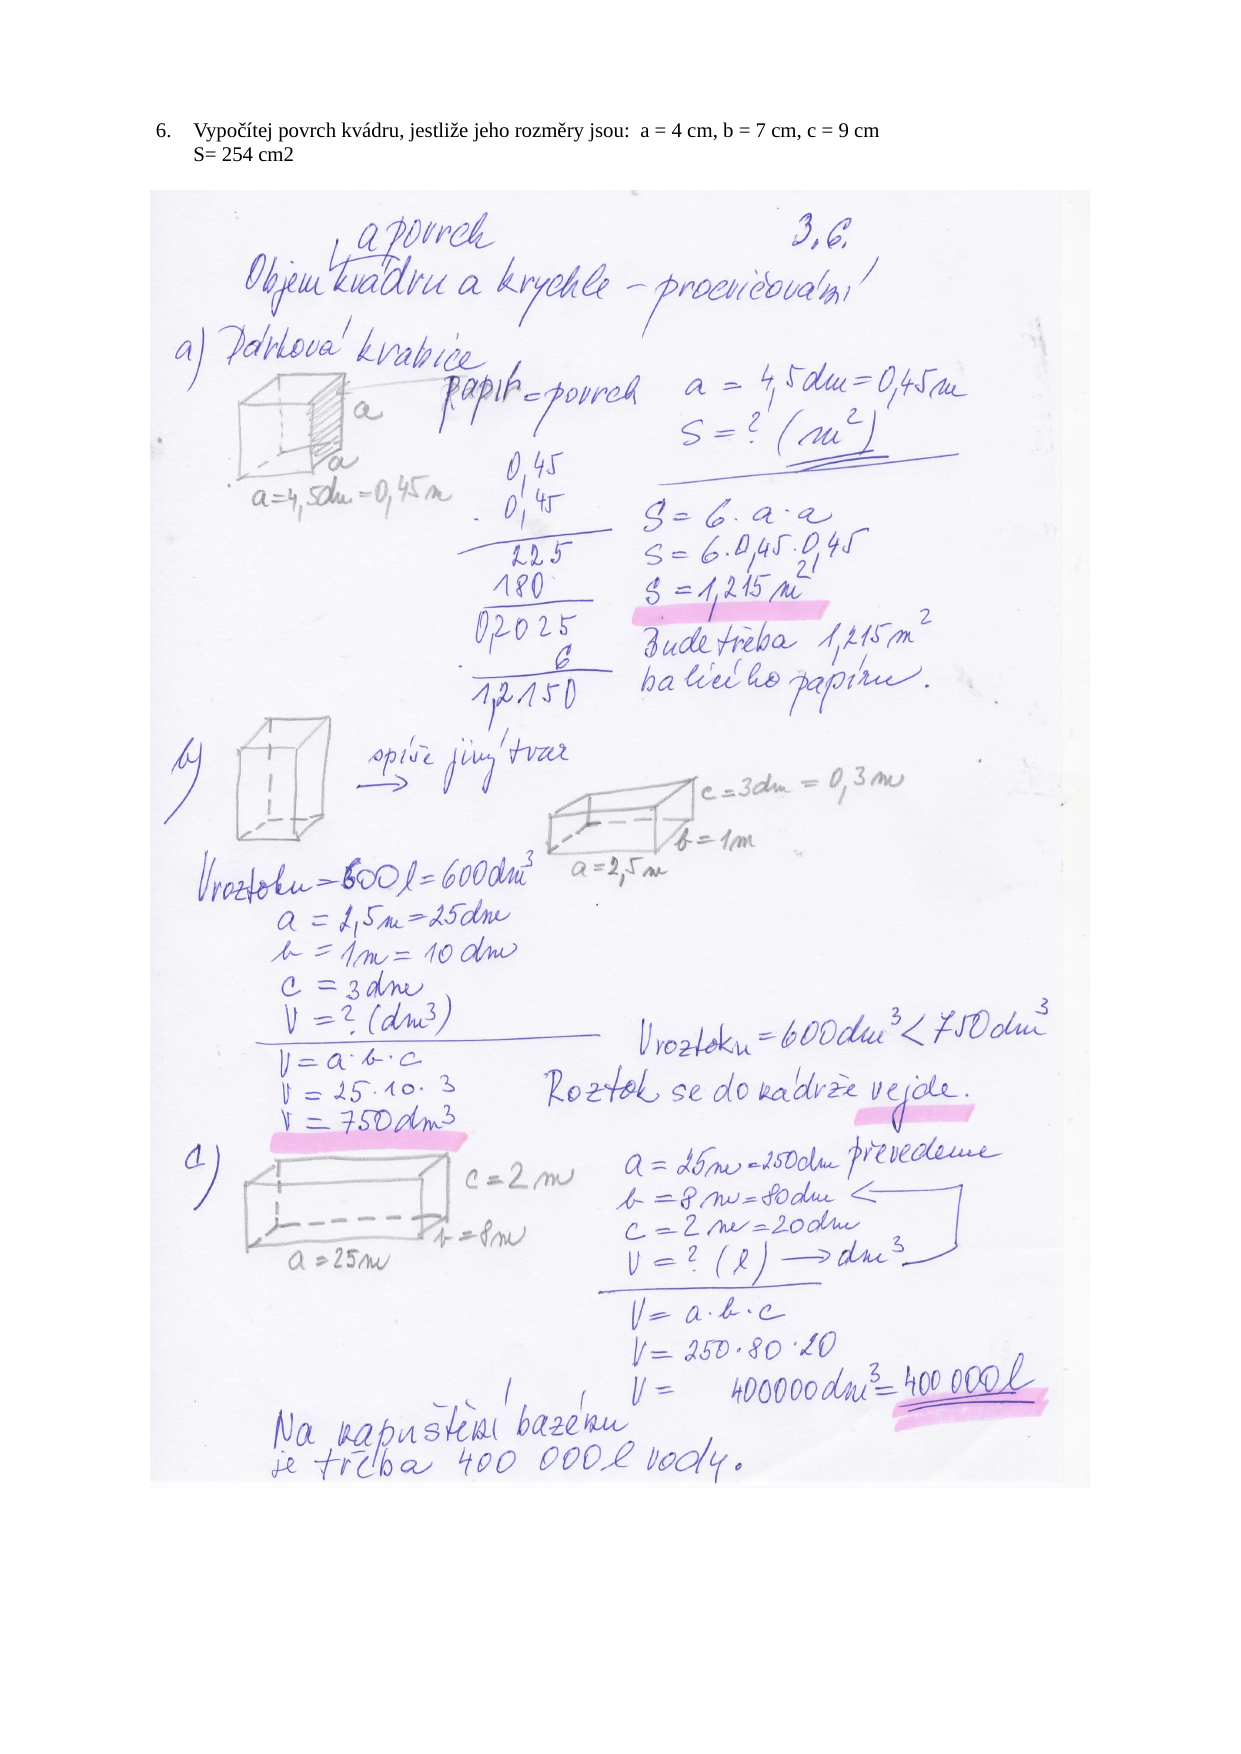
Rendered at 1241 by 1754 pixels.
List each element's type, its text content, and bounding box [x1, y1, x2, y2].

list S= 254 cm2 [156, 142, 1122, 166]
list Vypočítej povrch kvádru, jestliže jeho rozměry jsou: a = 4 cm, b = 7 cm, c = 9 cm [156, 118, 1122, 142]
picture [150, 190, 1091, 1488]
